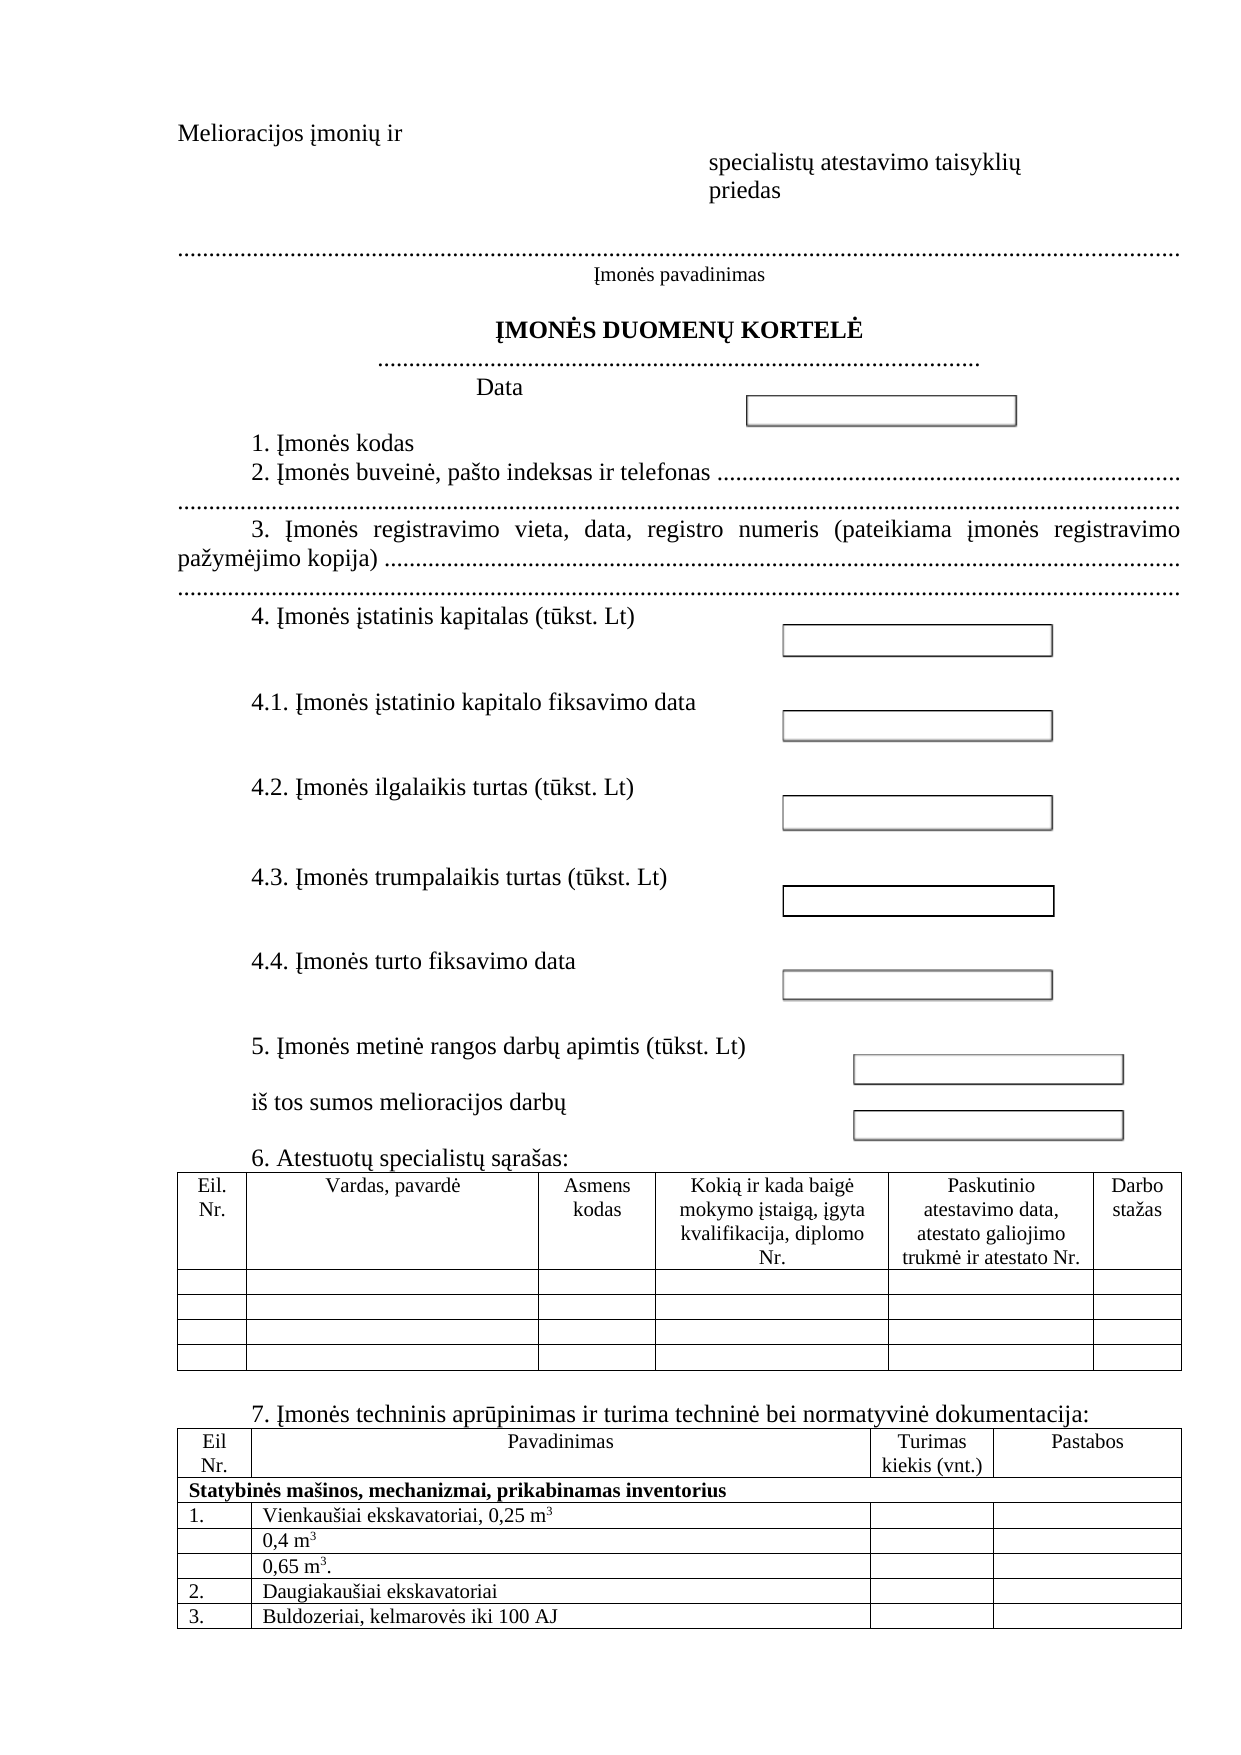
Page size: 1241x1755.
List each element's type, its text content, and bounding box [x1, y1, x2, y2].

table_cell [247, 1345, 538, 1369]
table_header Pastabos [994, 1429, 1181, 1477]
table_cell [656, 1270, 888, 1294]
text 7. Įmonės techninis aprūpinimas ir turima techninė bei normatyvinė dokumentacija: [177, 1399, 1181, 1428]
table_cell [178, 1320, 246, 1344]
table_cell [871, 1579, 993, 1603]
table_cell 3. [178, 1604, 251, 1628]
table_cell 0,65 m3. [252, 1554, 870, 1578]
text 6. Atestuotų specialistų sąrašas: [177, 1143, 1181, 1172]
table_cell [889, 1320, 1093, 1344]
table_cell 0,4 m3 [252, 1529, 870, 1552]
text Įmonės pavadinimas [177, 262, 1181, 286]
text iš tos sumos melioracijos darbų [177, 1087, 1181, 1143]
table_cell [656, 1295, 888, 1319]
table_header Asmens kodas [539, 1173, 655, 1269]
text Data [177, 372, 1181, 428]
table_cell [178, 1345, 246, 1369]
table_cell [247, 1295, 538, 1319]
table_cell [178, 1270, 246, 1294]
table_cell 1. [178, 1503, 251, 1527]
table_cell [994, 1503, 1181, 1527]
table_cell [871, 1503, 993, 1527]
table_cell [994, 1554, 1181, 1578]
table_header Vardas, pavardė [247, 1173, 538, 1269]
table_cell Buldozeriai, kelmarovės iki 100 AJ [252, 1604, 870, 1628]
text 5. Įmonės metinė rangos darbų apimtis (tūkst. Lt) [177, 1031, 1181, 1087]
table_cell [178, 1554, 251, 1578]
text 3. Įmonės registravimo vieta, data, registro numeris (pateikiama įmonės registravimo pažymėjimo kopija) [177, 514, 1181, 572]
table_cell [247, 1320, 538, 1344]
table_cell Vienkaušiai ekskavatoriai, 0,25 m3 [252, 1503, 870, 1527]
table_cell [247, 1270, 538, 1294]
text 1. Įmonės kodas [177, 428, 1181, 457]
table_header Kokią ir kada baigė mokymo įstaigą, įgyta kvalifikacija, diplomo Nr. [656, 1173, 888, 1269]
table_cell Daugiakaušiai ekskavatoriai [252, 1579, 870, 1603]
table_cell [1094, 1295, 1181, 1319]
text Melioracijos įmonių ir [177, 118, 1181, 147]
table_cell [656, 1320, 888, 1344]
text 4.1. Įmonės įstatinio kapitalo fiksavimo data [177, 687, 1181, 743]
table_cell 2. [178, 1579, 251, 1603]
table_cell [1094, 1270, 1181, 1294]
table_cell [539, 1345, 655, 1369]
table_header Turimas kiekis (vnt.) [871, 1429, 993, 1477]
table_cell [994, 1604, 1181, 1628]
table_header Eil. Nr. [178, 1173, 246, 1269]
table_cell [871, 1554, 993, 1578]
table_cell [889, 1345, 1093, 1369]
text priedas [177, 176, 1181, 204]
table_cell [871, 1529, 993, 1552]
table_header Paskutinio atestavimo data, atestato galiojimo trukmė ir atestato Nr. [889, 1173, 1093, 1269]
table_cell Statybinės mašinos, mechanizmai, prikabinamas inventorius [178, 1478, 1181, 1502]
table_cell [994, 1579, 1181, 1603]
table_header Eil Nr. [178, 1429, 251, 1477]
text ĮMONĖS DUOMENŲ KORTELĖ [177, 315, 1181, 343]
table_cell [539, 1295, 655, 1319]
table_cell [889, 1295, 1093, 1319]
table_cell [994, 1529, 1181, 1552]
table_cell [178, 1295, 246, 1319]
text 2. Įmonės buveinė, pašto indeksas ir telefonas [177, 457, 1181, 486]
table_cell [539, 1320, 655, 1344]
table_cell [871, 1604, 993, 1628]
table_cell [1094, 1345, 1181, 1369]
text 4.2. Įmonės ilgalaikis turtas (tūkst. Lt) [177, 772, 1181, 833]
table_cell [889, 1270, 1093, 1294]
text 4.3. Įmonės trumpalaikis turtas (tūkst. Lt) [177, 862, 1181, 917]
table_cell [656, 1345, 888, 1369]
table_cell [1094, 1320, 1181, 1344]
table_cell [539, 1270, 655, 1294]
text specialistų atestavimo taisyklių [177, 147, 1181, 176]
table_cell [178, 1529, 251, 1552]
table_header Pavadinimas [252, 1429, 870, 1477]
table_header Darbo stažas [1094, 1173, 1181, 1269]
text 4. Įmonės įstatinis kapitalas (tūkst. Lt) [177, 601, 1181, 658]
text 4.4. Įmonės turto fiksavimo data [177, 946, 1181, 1002]
